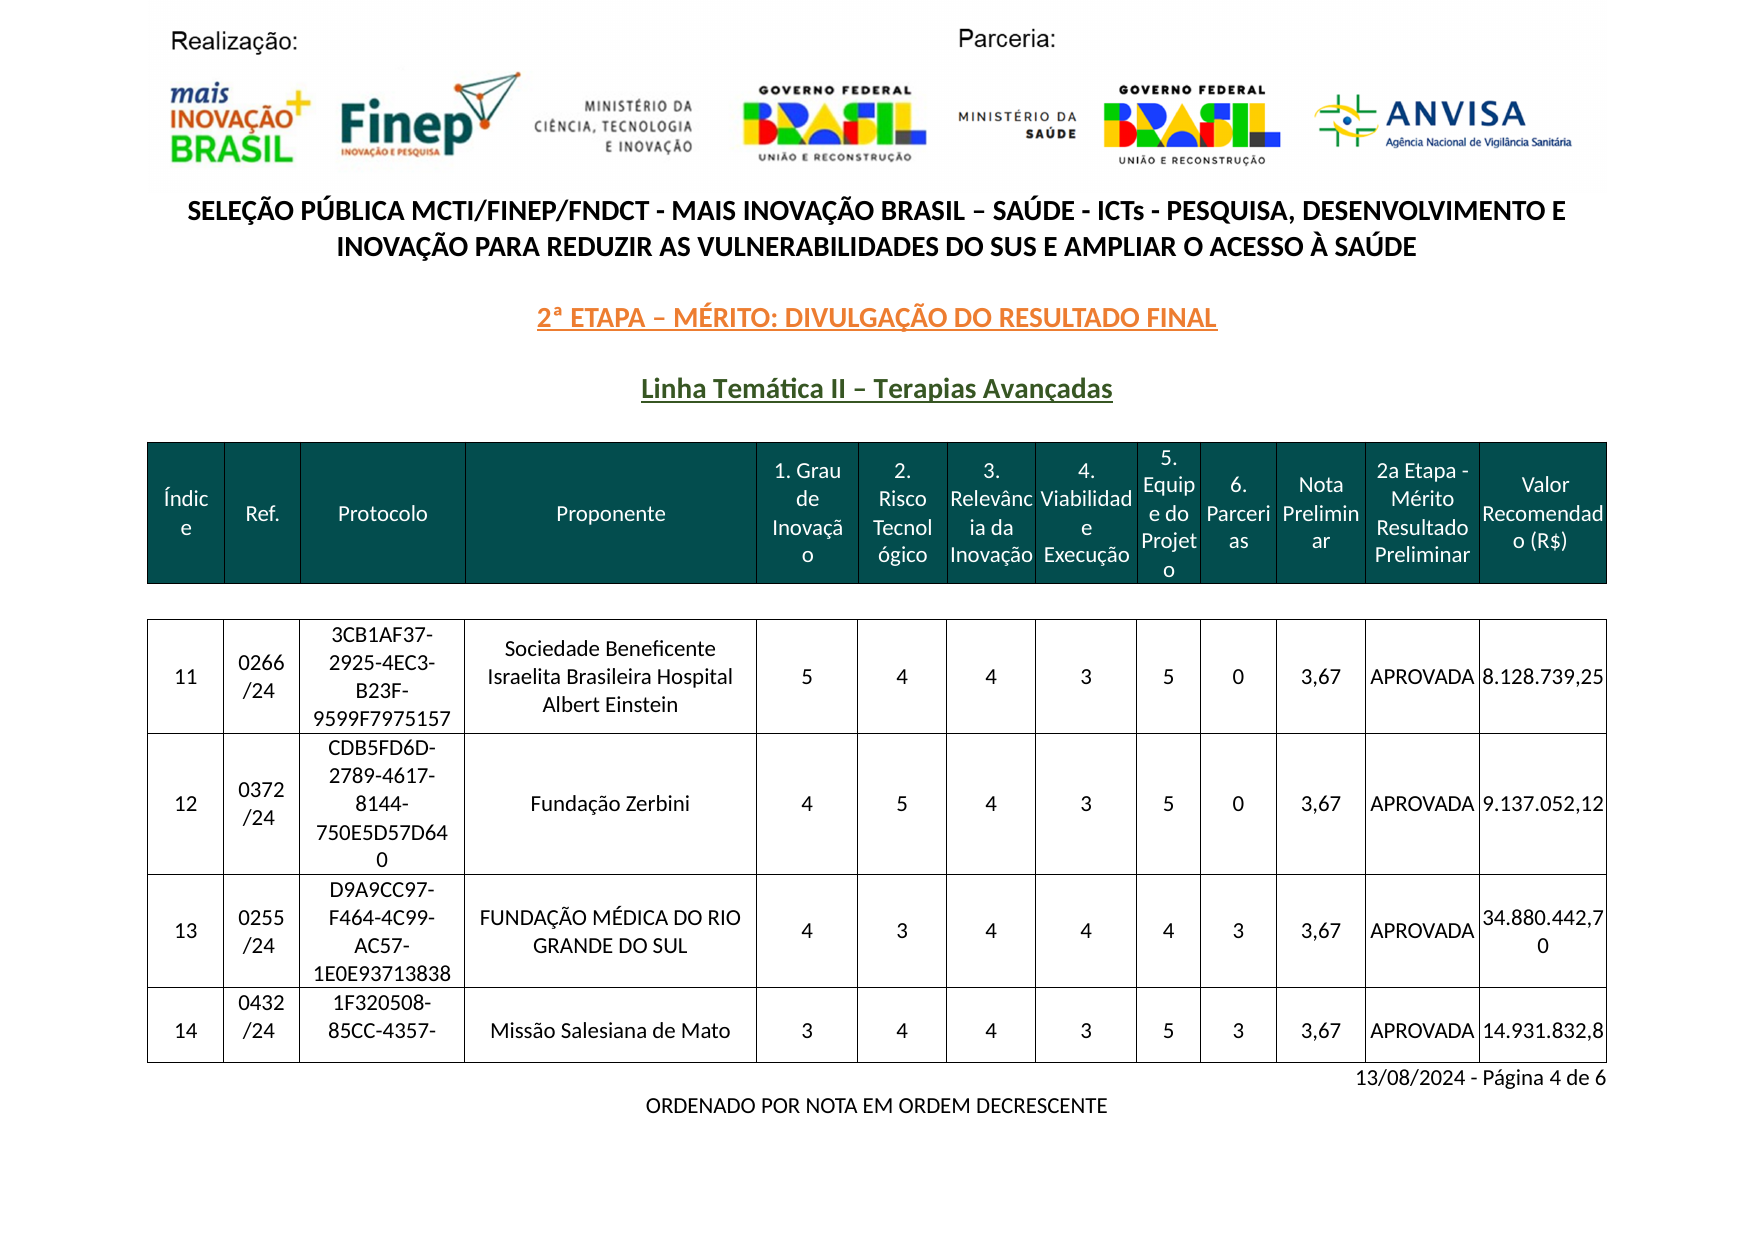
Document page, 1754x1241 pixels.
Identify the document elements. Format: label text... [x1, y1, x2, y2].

table_cell 3 [757, 988, 857, 1062]
table_cell 9.137.052,12 [1480, 734, 1606, 874]
table_cell 14.931.832,8 [1480, 988, 1606, 1062]
table_cell 0372/24 [224, 734, 299, 874]
table_cell 3 [858, 875, 946, 987]
table_cell 5 [1137, 620, 1200, 732]
table_cell Fundação Zerbini [465, 734, 756, 874]
table_cell 3,67 [1277, 988, 1365, 1062]
table_cell 34.880.442,70 [1480, 875, 1606, 987]
table_cell 4 [1137, 875, 1200, 987]
table_cell 3,67 [1277, 875, 1365, 987]
table_cell D9A9CC97-F464-4C99-AC57-1E0E93713838 [300, 875, 464, 987]
table_cell 4 [947, 875, 1035, 987]
table_cell 5 [1137, 988, 1200, 1062]
table_cell 3 [1036, 988, 1136, 1062]
table_cell 3 [1201, 988, 1276, 1062]
table_cell 0255/24 [224, 875, 299, 987]
table_cell 3CB1AF37-2925-4EC3-B23F-9599F7975157 [300, 620, 464, 732]
table_cell Sociedade Beneficente Israelita Brasileira Hospital Albert Einstein [465, 620, 756, 732]
table_cell 0266/24 [224, 620, 299, 732]
table_cell 0 [1201, 734, 1276, 874]
table_cell 4 [947, 620, 1035, 732]
table_cell 0432/24 [224, 988, 299, 1062]
table_cell 4 [757, 875, 857, 987]
table_cell 1F320508-85CC-4357- [300, 988, 464, 1062]
table_cell Missão Salesiana de Mato [465, 988, 756, 1062]
table_cell APROVADA [1366, 620, 1479, 732]
table_cell 3 [1201, 875, 1276, 987]
table_cell 4 [858, 620, 946, 732]
table_cell 5 [1137, 734, 1200, 874]
table_cell 4 [1036, 875, 1136, 987]
table_cell 4 [858, 988, 946, 1062]
table_cell 3 [1036, 734, 1136, 874]
table_cell 3,67 [1277, 734, 1365, 874]
table_cell 4 [757, 734, 857, 874]
table_cell 4 [947, 988, 1035, 1062]
table_cell 3 [1036, 620, 1136, 732]
table_cell 3,67 [1277, 620, 1365, 732]
table_cell 5 [757, 620, 857, 732]
table_cell 0 [1201, 620, 1276, 732]
table_cell FUNDAÇÃO MÉDICA DO RIO GRANDE DO SUL [465, 875, 756, 987]
table_cell CDB5FD6D-2789-4617-8144-750E5D57D640 [300, 734, 464, 874]
table_cell 8.128.739,25 [1480, 620, 1606, 732]
table_cell APROVADA [1366, 734, 1479, 874]
table_cell APROVADA [1366, 875, 1479, 987]
table_cell 4 [947, 734, 1035, 874]
table_cell 14 [148, 988, 223, 1062]
table_cell 5 [858, 734, 946, 874]
table_cell 13 [148, 875, 223, 987]
table_cell 11 [148, 620, 223, 732]
table_cell 12 [148, 734, 223, 874]
table_cell APROVADA [1366, 988, 1479, 1062]
